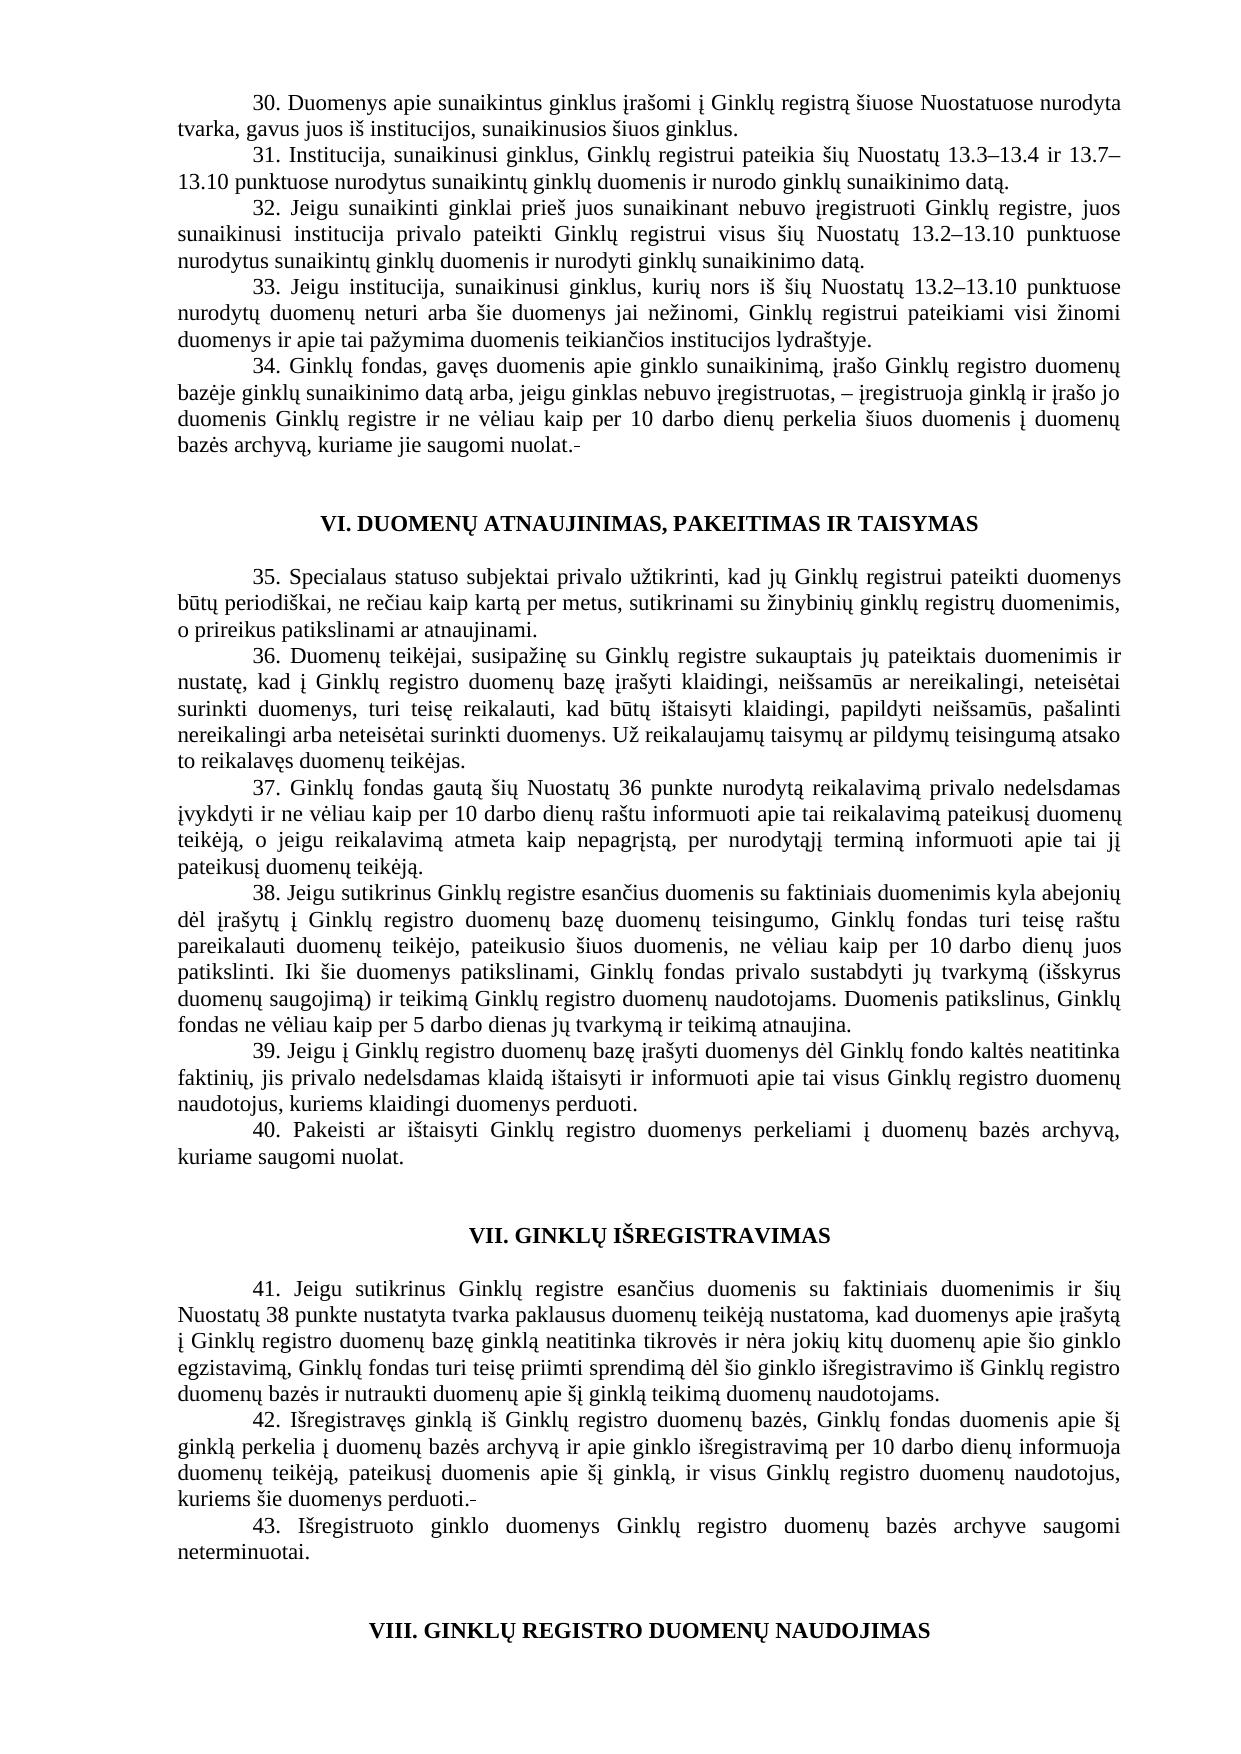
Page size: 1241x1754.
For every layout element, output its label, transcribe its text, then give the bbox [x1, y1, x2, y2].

subtitle VI. DUOMENŲ ATNAUJINIMAS, PAKEITIMAS IR TAISYMAS [177, 510, 1122, 537]
text 38. Jeigu sutikrinus Ginklų registre esančius duomenis su faktiniais duomenimis kyla abejonių dėl įrašytų į Ginklų registro duomenų bazę duomenų teisingumo, Ginklų fondas turi teisę raštu pareikalauti duomenų teikėjo, pateikusio šiuos duomenis, ne vėliau kaip per 10 darbo dienų juos patikslinti. Iki šie duomenys patikslinami, Ginklų fondas privalo sustabdyti jų tvarkymą (išskyrus duomenų saugojimą) ir teikimą Ginklų registro duomenų naudotojams. Duomenis patikslinus, Ginklų fondas ne vėliau kaip per 5 darbo dienas jų tvarkymą ir teikimą atnaujina. [177, 879, 1122, 1037]
text 42. Išregistravęs ginklą iš Ginklų registro duomenų bazės, Ginklų fondas duomenis apie šį ginklą perkelia į duomenų bazės archyvą ir apie ginklo išregistravimą per 10 darbo dienų informuoja duomenų teikėją, pateikusį duomenis apie šį ginklą, ir visus Ginklų registro duomenų naudotojus, kuriems šie duomenys perduoti. [177, 1406, 1122, 1512]
subtitle VIII. GINKLŲ REGISTRO DUOMENŲ NAUDOJIMAS [177, 1617, 1122, 1643]
text 36. Duomenų teikėjai, susipažinę su Ginklų registre sukauptais jų pateiktais duomenimis ir nustatę, kad į Ginklų registro duomenų bazę įrašyti klaidingi, neišsamūs ar nereikalingi, neteisėtai surinkti duomenys, turi teisę reikalauti, kad būtų ištaisyti klaidingi, papildyti neišsamūs, pašalinti nereikalingi arba neteisėtai surinkti duomenys. Už reikalaujamų taisymų ar pildymų teisingumą atsako to reikalavęs duomenų teikėjas. [177, 642, 1122, 774]
text 37. Ginklų fondas gautą šių Nuostatų 36 punkte nurodytą reikalavimą privalo nedelsdamas įvykdyti ir ne vėliau kaip per 10 darbo dienų raštu informuoti apie tai reikalavimą pateikusį duomenų teikėją, o jeigu reikalavimą atmeta kaip nepagrįstą, per nurodytąjį terminą informuoti apie tai jį pateikusį duomenų teikėją. [177, 774, 1122, 879]
text 32. Jeigu sunaikinti ginklai prieš juos sunaikinant nebuvo įregistruoti Ginklų registre, juos sunaikinusi institucija privalo pateikti Ginklų registrui visus šių Nuostatų 13.2–13.10 punktuose nurodytus sunaikintų ginklų duomenis ir nurodyti ginklų sunaikinimo datą. [177, 194, 1122, 273]
text 41. Jeigu sutikrinus Ginklų registre esančius duomenis su faktiniais duomenimis ir šių Nuostatų 38 punkte nustatyta tvarka paklausus duomenų teikėją nustatoma, kad duomenys apie įrašytą į Ginklų registro duomenų bazę ginklą neatitinka tikrovės ir nėra jokių kitų duomenų apie šio ginklo egzistavimą, Ginklų fondas turi teisę priimti sprendimą dėl šio ginklo išregistravimo iš Ginklų registro duomenų bazės ir nutraukti duomenų apie šį ginklą teikimą duomenų naudotojams. [177, 1274, 1122, 1406]
text 39. Jeigu į Ginklų registro duomenų bazę įrašyti duomenys dėl Ginklų fondo kaltės neatitinka faktinių, jis privalo nedelsdamas klaidą ištaisyti ir informuoti apie tai visus Ginklų registro duomenų naudotojus, kuriems klaidingi duomenys perduoti. [177, 1037, 1122, 1116]
subtitle 34. Ginklų fondas, gavęs duomenis apie ginklo sunaikinimą, įrašo Ginklų registro duomenų bazėje ginklų sunaikinimo datą arba, jeigu ginklas nebuvo įregistruotas, – įregistruoja ginklą ir įrašo jo duomenis Ginklų registre ir ne vėliau kaip per 10 darbo dienų perkelia šiuos duomenis į duomenų bazės archyvą, kuriame jie saugomi nuolat. [177, 352, 1122, 458]
text 35. Specialaus statuso subjektai privalo užtikrinti, kad jų Ginklų registrui pateikti duomenys būtų periodiškai, ne rečiau kaip kartą per metus, sutikrinami su žinybinių ginklų registrų duomenimis, o prireikus patikslinami ar atnaujinami. [177, 563, 1122, 642]
text 40. Pakeisti ar ištaisyti Ginklų registro duomenys perkeliami į duomenų bazės archyvą, kuriame saugomi nuolat. [177, 1116, 1122, 1169]
text 31. Institucija, sunaikinusi ginklus, Ginklų registrui pateikia šių Nuostatų 13.3–13.4 ir 13.7–13.10 punktuose nurodytus sunaikintų ginklų duomenis ir nurodo ginklų sunaikinimo datą. [177, 141, 1122, 194]
subtitle VII. GINKLŲ IŠREGISTRAVIMAS [177, 1222, 1122, 1248]
text 30. Duomenys apie sunaikintus ginklus įrašomi į Ginklų registrą šiuose Nuostatuose nurodyta tvarka, gavus juos iš institucijos, sunaikinusios šiuos ginklus. [177, 89, 1122, 141]
text 43. Išregistruoto ginklo duomenys Ginklų registro duomenų bazės archyve saugomi neterminuotai. [177, 1512, 1122, 1564]
text 33. Jeigu institucija, sunaikinusi ginklus, kurių nors iš šių Nuostatų 13.2–13.10 punktuose nurodytų duomenų neturi arba šie duomenys jai nežinomi, Ginklų registrui pateikiami visi žinomi duomenys ir apie tai pažymima duomenis teikiančios institucijos lydraštyje. [177, 273, 1122, 352]
